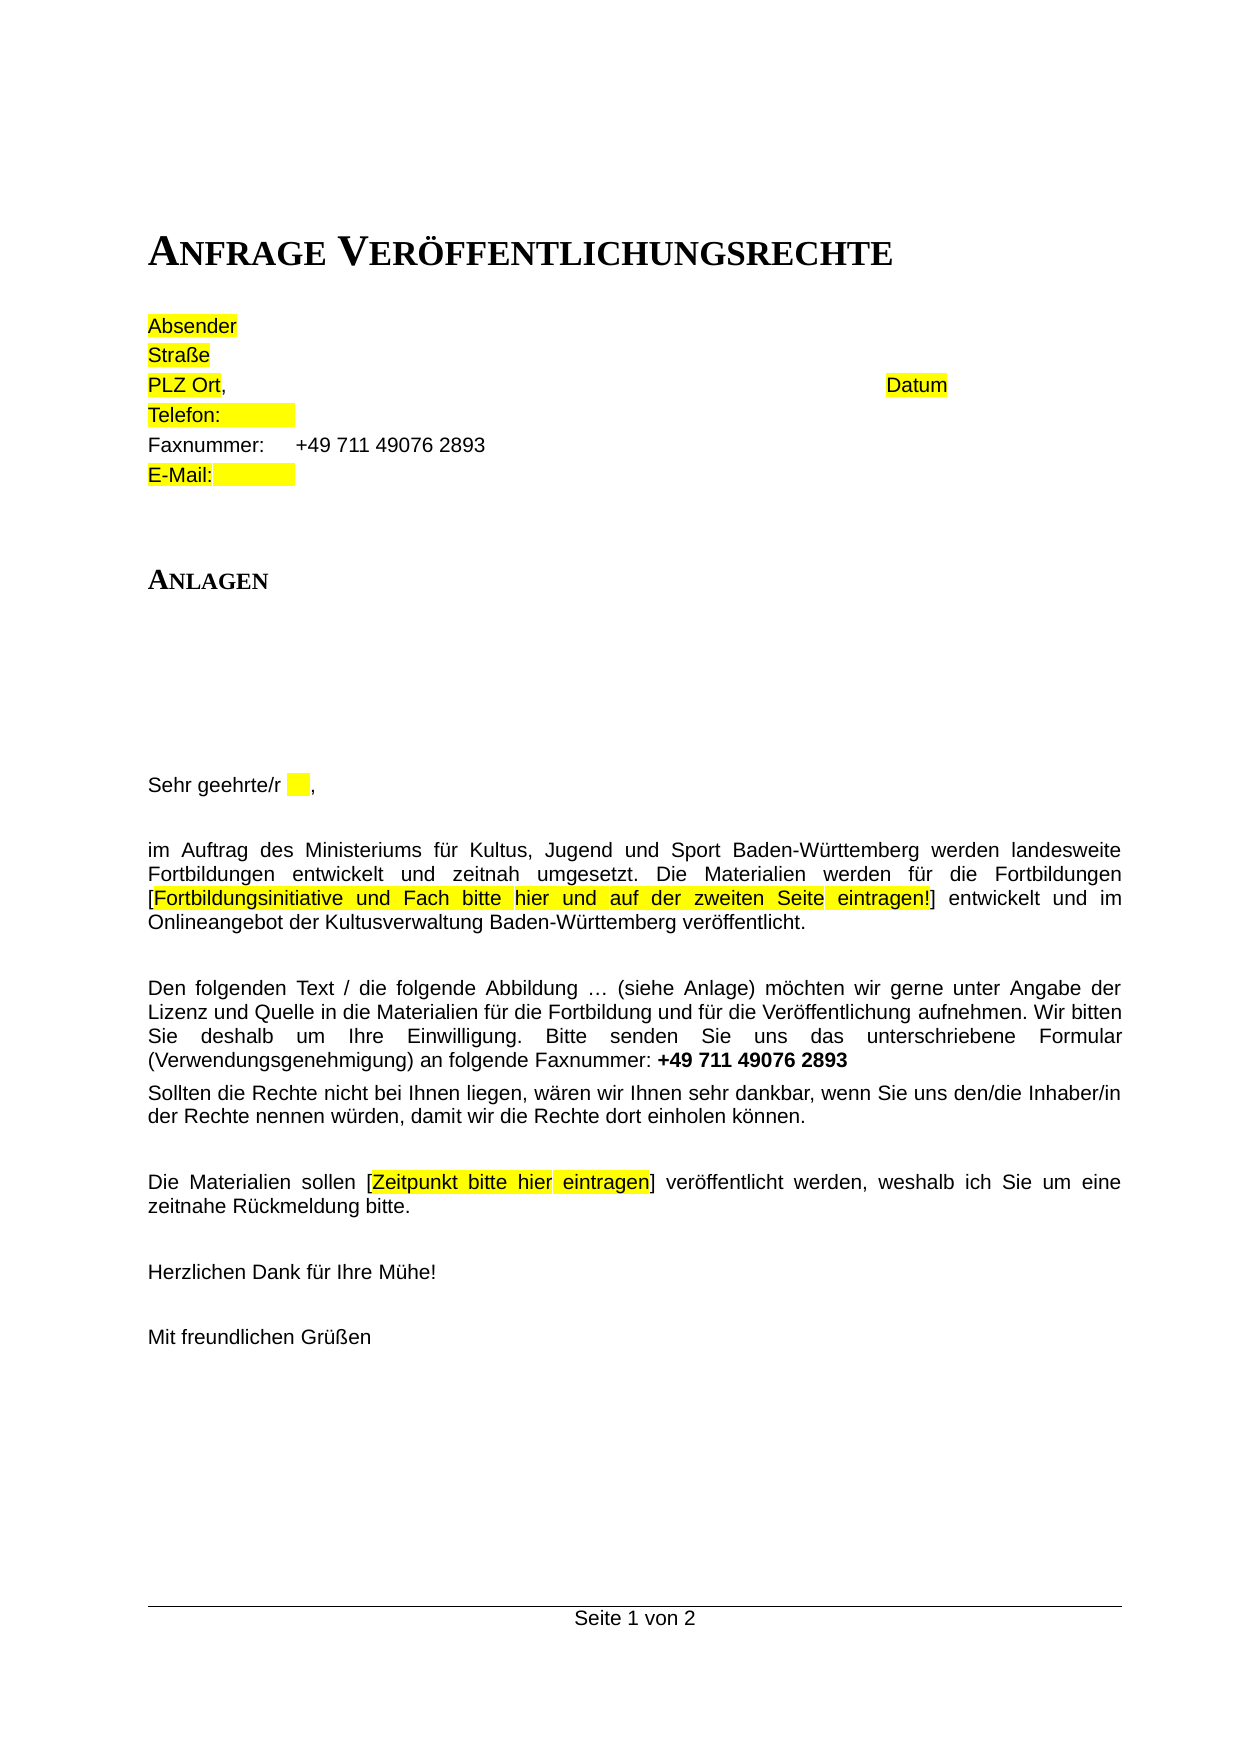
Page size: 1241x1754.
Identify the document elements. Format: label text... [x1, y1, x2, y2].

text Telefon: [148, 403, 1122, 427]
text E-Mail: [148, 462, 1122, 486]
text Mit freundlichen Grüßen [148, 1325, 1122, 1349]
text Faxnummer: +49 711 49076 2893 [148, 433, 1122, 457]
text im Auftrag des Ministeriums für Kultus, Jugend und Sport Baden-Württemberg werden landesweite Fortbildungen entwickelt und zeitnah umgesetzt. Die Materialien werden für die Fortbildungen [Fortbildungsinitiative und Fach bitte hier und auf der zweiten Seite eintragen!] entwickelt und im Onlineangebot der Kultusverwaltung Baden-Württemberg veröffentlicht. [148, 838, 1122, 934]
subtitle Anfrage Veröffentlichungsrechte [148, 224, 1122, 275]
subtitle Anlagen [148, 562, 1122, 595]
text Absender [148, 313, 1122, 337]
text Sehr geehrte/r , [148, 772, 1122, 796]
text Die Materialien sollen [Zeitpunkt bitte hier eintragen] veröffentlicht werden, weshalb ich Sie um eine zeitnahe Rückmeldung bitte. [148, 1170, 1122, 1218]
text Herzlichen Dank für Ihre Mühe! [148, 1259, 1122, 1283]
text Sollten die Rechte nicht bei Ihnen liegen, wären wir Ihnen sehr dankbar, wenn Sie uns den/die Inhaber/in der Rechte nennen würden, damit wir die Rechte dort einholen können. [148, 1080, 1122, 1128]
text Straße [148, 343, 1122, 367]
text PLZ Ort, Datum [148, 373, 1122, 397]
text Den folgenden Text / die folgende Abbildung … (siehe Anlage) möchten wir gerne unter Angabe der Lizenz und Quelle in die Materialien für die Fortbildung und für die Veröffentlichung aufnehmen. Wir bitten Sie deshalb um Ihre Einwilligung. Bitte senden Sie uns das unterschriebene Formular (Verwendungsgenehmigung) an folgende Faxnummer: +49 711 49076 2893 [148, 976, 1122, 1071]
